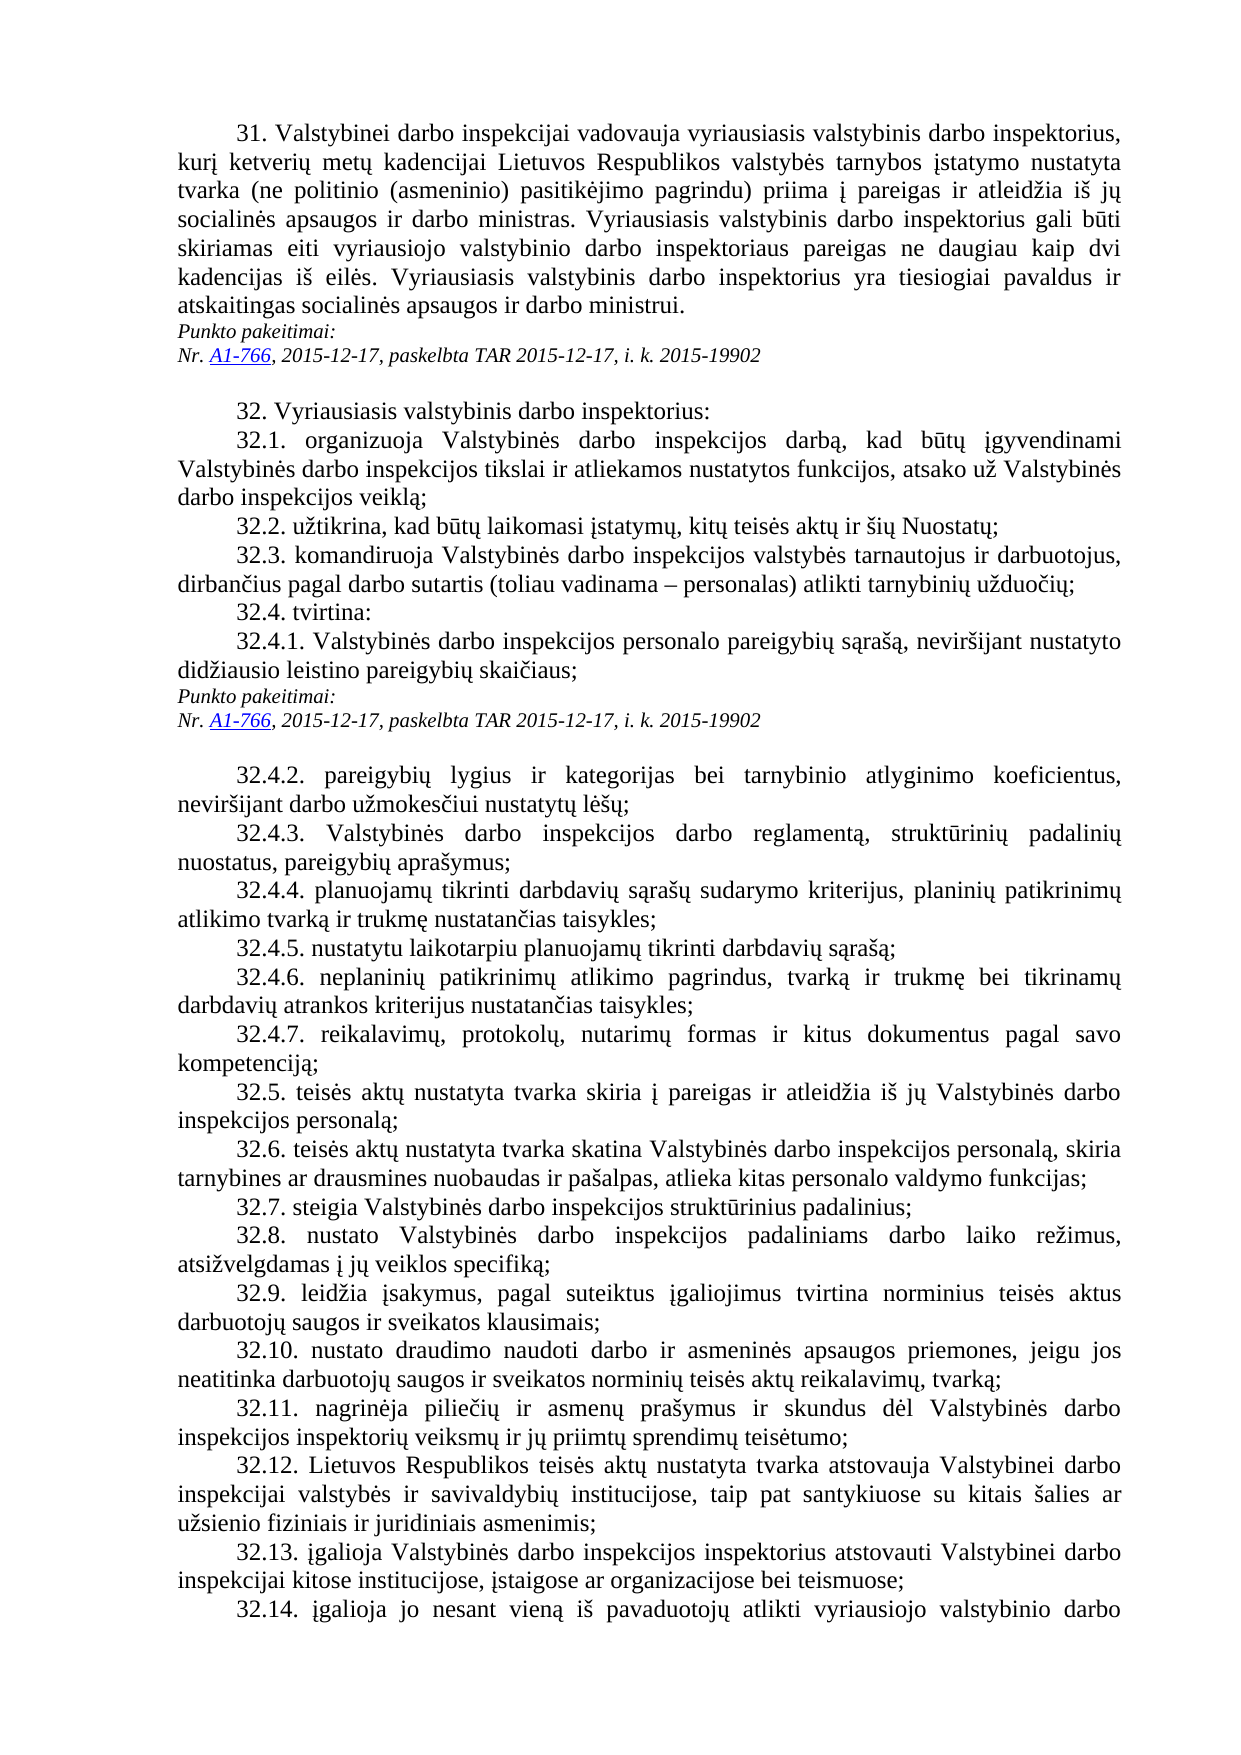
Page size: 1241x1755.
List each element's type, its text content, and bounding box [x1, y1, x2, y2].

text 32.11. nagrinėja piliečių ir asmenų prašymus ir skundus dėl Valstybinės darbo inspekcijos inspektorių veiksmų ir jų priimtų sprendimų teisėtumo; [177, 1393, 1122, 1451]
text 32.4.3. Valstybinės darbo inspekcijos darbo reglamentą, struktūrinių padalinių nuostatus, pareigybių aprašymus; [177, 818, 1122, 876]
text 32.4.7. reikalavimų, protokolų, nutarimų formas ir kitus dokumentus pagal savo kompetenciją; [177, 1019, 1122, 1077]
text 32.6. teisės aktų nustatyta tvarka skatina Valstybinės darbo inspekcijos personalą, skiria tarnybines ar drausmines nuobaudas ir pašalpas, atlieka kitas personalo valdymo funkcijas; [177, 1134, 1122, 1192]
text 32.3. komandiruoja Valstybinės darbo inspekcijos valstybės tarnautojus ir darbuotojus, dirbančius pagal darbo sutartis (toliau vadinama – personalas) atlikti tarnybinių užduočių; [177, 540, 1122, 597]
text 32.12. Lietuvos Respublikos teisės aktų nustatyta tvarka atstovauja Valstybinei darbo inspekcijai valstybės ir savivaldybių institucijose, taip pat santykiuose su kitais šalies ar užsienio fiziniais ir juridiniais asmenimis; [177, 1451, 1122, 1537]
text 32.9. leidžia įsakymus, pagal suteiktus įgaliojimus tvirtina norminius teisės aktus darbuotojų saugos ir sveikatos klausimais; [177, 1278, 1122, 1336]
text 32.5. teisės aktų nustatyta tvarka skiria į pareigas ir atleidžia iš jų Valstybinės darbo inspekcijos personalą; [177, 1077, 1122, 1134]
text Punkto pakeitimai: [177, 319, 1122, 343]
text 32.1. organizuoja Valstybinės darbo inspekcijos darbą, kad būtų įgyvendinami Valstybinės darbo inspekcijos tikslai ir atliekamos nustatytos funkcijos, atsako už Valstybinės darbo inspekcijos veiklą; [177, 425, 1122, 511]
text 32.4.6. neplaninių patikrinimų atlikimo pagrindus, tvarką ir trukmę bei tikrinamų darbdavių atrankos kriterijus nustatančias taisykles; [177, 962, 1122, 1019]
text 32.4.4. planuojamų tikrinti darbdavių sąrašų sudarymo kriterijus, planinių patikrinimų atlikimo tvarką ir trukmę nustatančias taisykles; [177, 876, 1122, 933]
text 31. Valstybinei darbo inspekcijai vadovauja vyriausiasis valstybinis darbo inspektorius, kurį ketverių metų kadencijai Lietuvos Respublikos valstybės tarnybos įstatymo nustatyta tvarka (ne politinio (asmeninio) pasitikėjimo pagrindu) priima į pareigas ir atleidžia iš jų socialinės apsaugos ir darbo ministras. Vyriausiasis valstybinis darbo inspektorius gali būti skiriamas eiti vyriausiojo valstybinio darbo inspektoriaus pareigas ne daugiau kaip dvi kadencijas iš eilės. Vyriausiasis valstybinis darbo inspektorius yra tiesiogiai pavaldus ir atskaitingas socialinės apsaugos ir darbo ministrui. [177, 118, 1122, 319]
text 32.14. įgalioja jo nesant vieną iš pavaduotojų atlikti vyriausiojo valstybinio darbo [177, 1594, 1122, 1623]
text 32.4.1. Valstybinės darbo inspekcijos personalo pareigybių sąrašą, neviršijant nustatyto didžiausio leistino pareigybių skaičiaus; [177, 626, 1122, 684]
text 32.13. įgalioja Valstybinės darbo inspekcijos inspektorius atstovauti Valstybinei darbo inspekcijai kitose institucijose, įstaigose ar organizacijose bei teismuose; [177, 1537, 1122, 1594]
text 32.8. nustato Valstybinės darbo inspekcijos padaliniams darbo laiko režimus, atsižvelgdamas į jų veiklos specifiką; [177, 1221, 1122, 1278]
text 32.10. nustato draudimo naudoti darbo ir asmeninės apsaugos priemones, jeigu jos neatitinka darbuotojų saugos ir sveikatos norminių teisės aktų reikalavimų, tvarką; [177, 1336, 1122, 1393]
text 32.4.5. nustatytu laikotarpiu planuojamų tikrinti darbdavių sąrašą; [177, 933, 1122, 962]
text 32. Vyriausiasis valstybinis darbo inspektorius: [177, 396, 1122, 425]
text 32.4. tvirtina: [177, 597, 1122, 626]
text 32.7. steigia Valstybinės darbo inspekcijos struktūrinius padalinius; [177, 1192, 1122, 1221]
text 32.2. užtikrina, kad būtų laikomasi įstatymų, kitų teisės aktų ir šių Nuostatų; [177, 511, 1122, 540]
text Punkto pakeitimai: [177, 684, 1122, 708]
text Nr. A1-766, 2015-12-17, paskelbta TAR 2015-12-17, i. k. 2015-19902 [177, 343, 1122, 367]
text Nr. A1-766, 2015-12-17, paskelbta TAR 2015-12-17, i. k. 2015-19902 [177, 708, 1122, 732]
text 32.4.2. pareigybių lygius ir kategorijas bei tarnybinio atlyginimo koeficientus, neviršijant darbo užmokesčiui nustatytų lėšų; [177, 761, 1122, 818]
